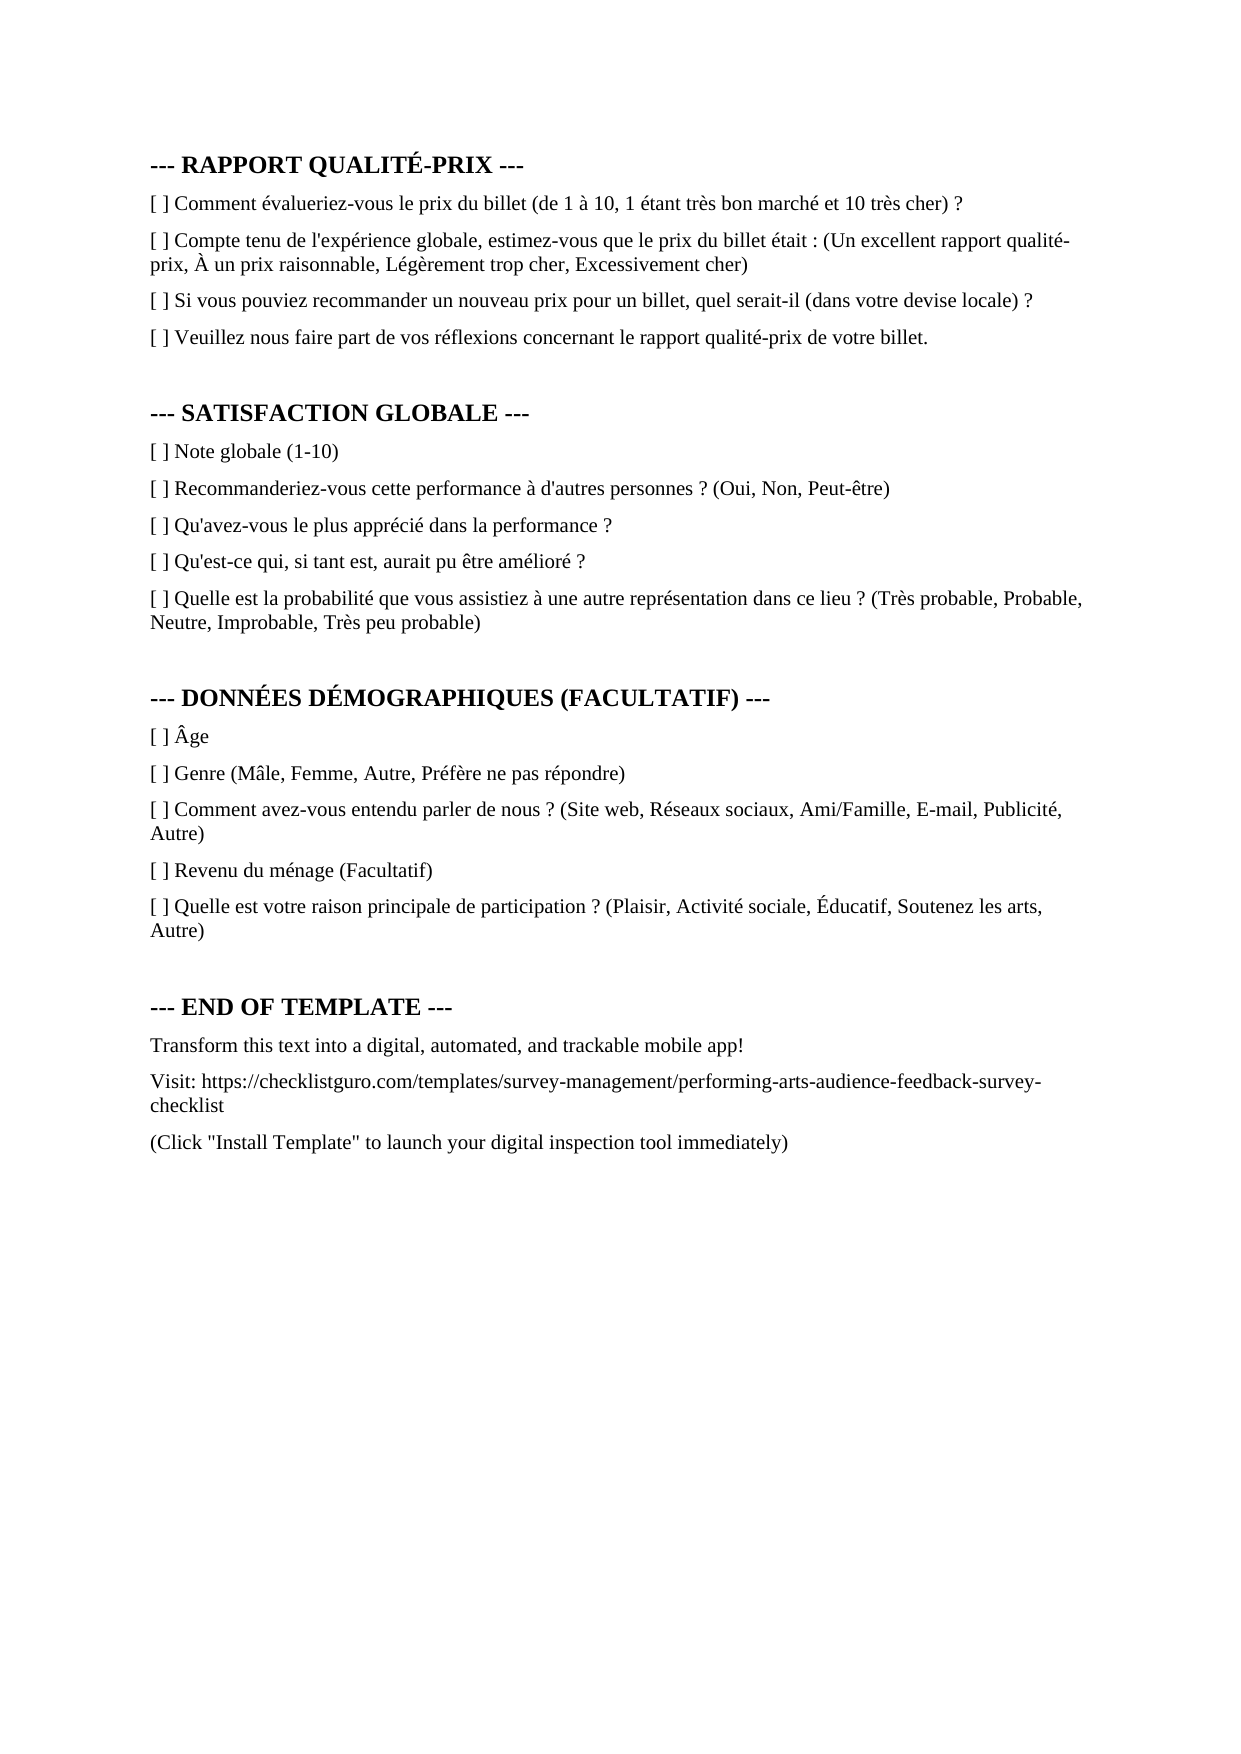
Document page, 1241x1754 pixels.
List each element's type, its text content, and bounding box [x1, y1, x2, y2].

text [ ] Si vous pouviez recommander un nouveau prix pour un billet, quel serait-il (dans votre devise locale) ? [150, 288, 1090, 312]
text (Click "Install Template" to launch your digital inspection tool immediately) [150, 1130, 1090, 1154]
text --- DONNÉES DÉMOGRAPHIQUES (FACULTATIF) --- [150, 683, 1090, 712]
text [ ] Qu'est-ce qui, si tant est, aurait pu être amélioré ? [150, 549, 1090, 573]
text [ ] Veuillez nous faire part de vos réflexions concernant le rapport qualité-prix de votre billet. [150, 325, 1090, 349]
text [ ] Note globale (1-10) [150, 439, 1090, 463]
text --- RAPPORT QUALITÉ-PRIX --- [150, 150, 1090, 179]
text [ ] Qu'avez-vous le plus apprécié dans la performance ? [150, 512, 1090, 537]
text [ ] Âge [150, 724, 1090, 748]
text [ ] Genre (Mâle, Femme, Autre, Préfère ne pas répondre) [150, 761, 1090, 785]
text Transform this text into a digital, automated, and trackable mobile app! [150, 1033, 1090, 1057]
text --- END OF TEMPLATE --- [150, 992, 1090, 1020]
text [ ] Quelle est la probabilité que vous assistiez à une autre représentation dans ce lieu ? (Très probable, Probable, Neutre, Improbable, Très peu probable) [150, 586, 1090, 634]
text --- SATISFACTION GLOBALE --- [150, 398, 1090, 427]
text [ ] Revenu du ménage (Facultatif) [150, 858, 1090, 882]
text [ ] Quelle est votre raison principale de participation ? (Plaisir, Activité sociale, Éducatif, Soutenez les arts, Autre) [150, 894, 1090, 942]
text [ ] Compte tenu de l'expérience globale, estimez-vous que le prix du billet était : (Un excellent rapport qualité-prix, À un prix raisonnable, Légèrement trop cher, Excessivement cher) [150, 228, 1090, 276]
text Visit: https://checklistguro.com/templates/survey-management/performing-arts-audience-feedback-survey-checklist [150, 1069, 1090, 1117]
text [ ] Comment évalueriez-vous le prix du billet (de 1 à 10, 1 étant très bon marché et 10 très cher) ? [150, 191, 1090, 215]
text [ ] Comment avez-vous entendu parler de nous ? (Site web, Réseaux sociaux, Ami/Famille, E-mail, Publicité, Autre) [150, 797, 1090, 845]
text [ ] Recommanderiez-vous cette performance à d'autres personnes ? (Oui, Non, Peut-être) [150, 476, 1090, 500]
